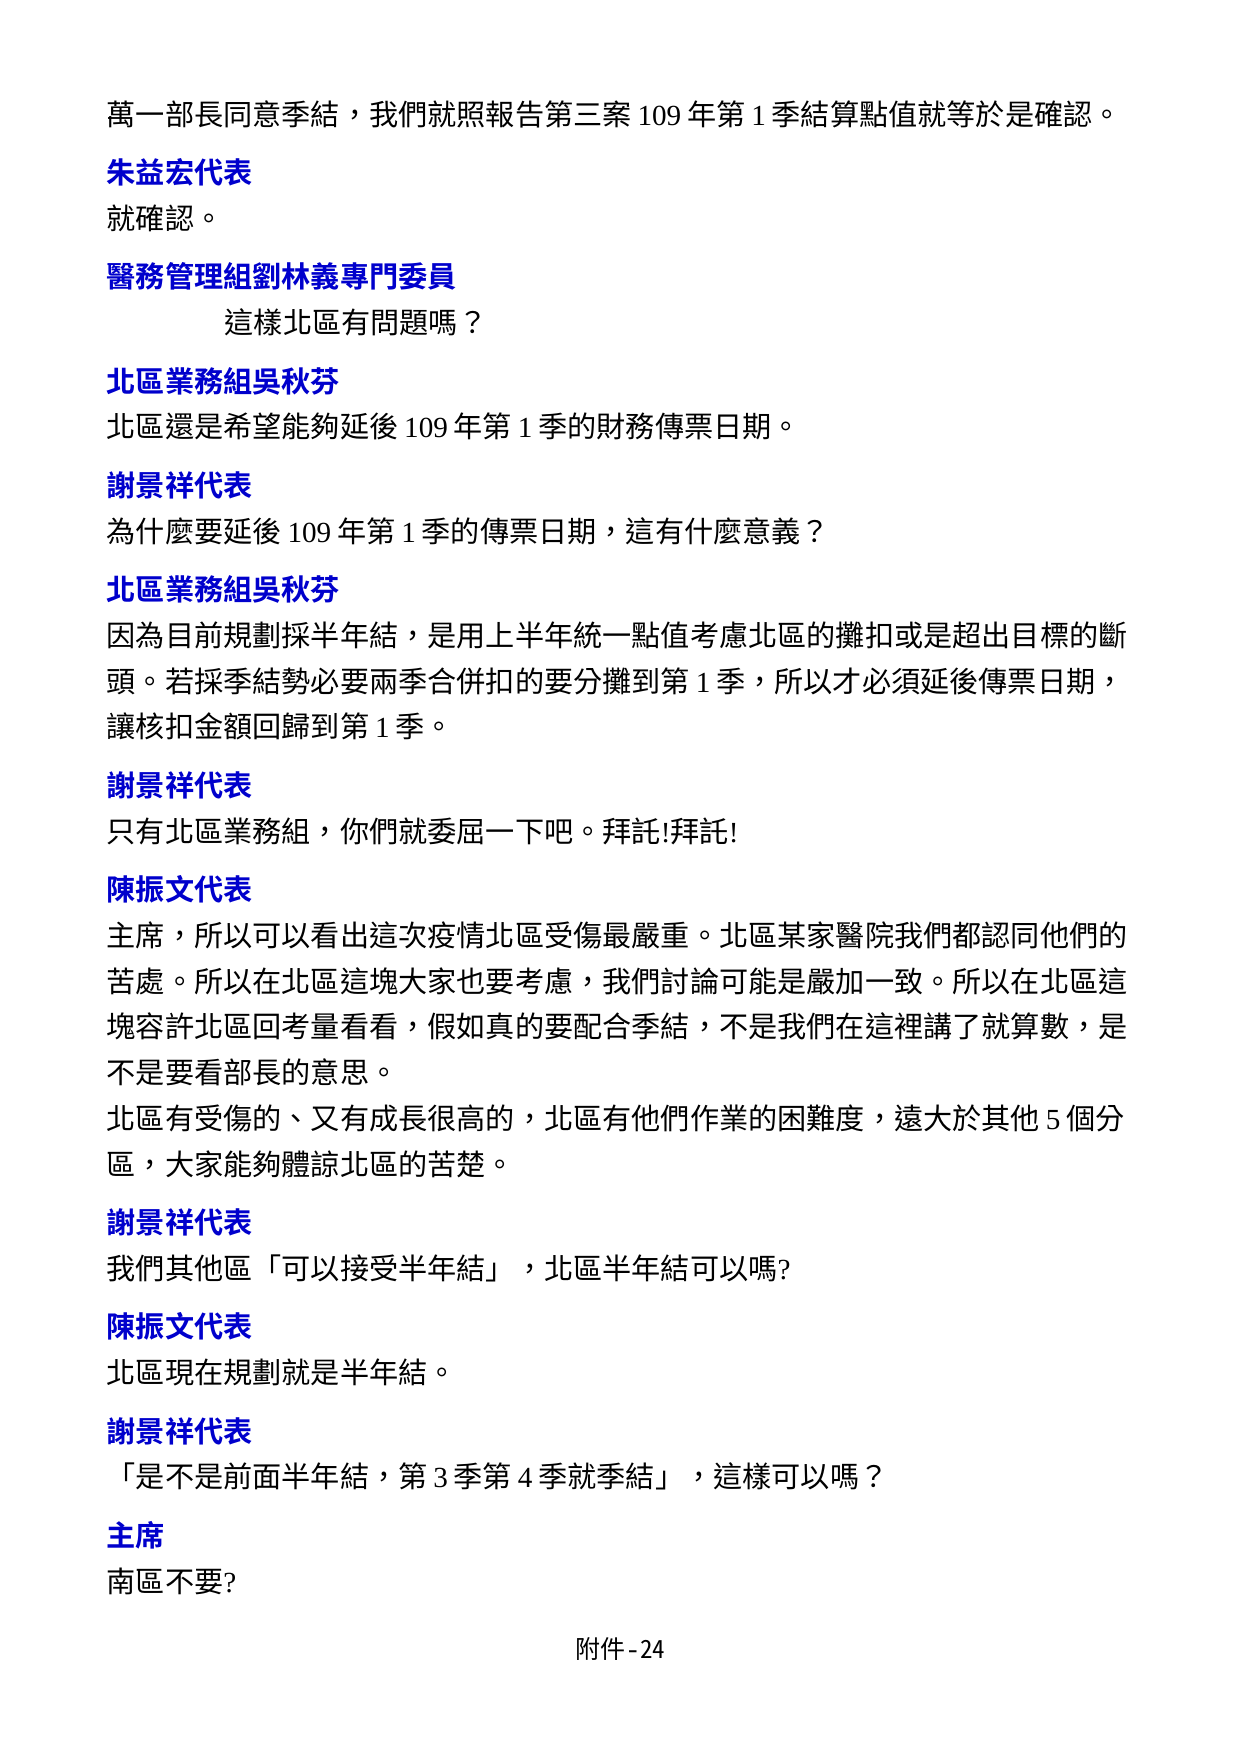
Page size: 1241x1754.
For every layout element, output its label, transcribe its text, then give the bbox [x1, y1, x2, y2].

text 「是不是前面半年結，第3季第4季就季結」，這樣可以嗎？ [106, 1451, 1134, 1497]
text 北區還是希望能夠延後109年第1季的財務傳票日期。 [106, 401, 1134, 447]
text 北區有受傷的、又有成長很高的，北區有他們作業的困難度，遠大於其他5個分區，大家能夠體諒北區的苦楚。 [106, 1093, 1134, 1184]
text 謝景祥代表 [106, 759, 1134, 805]
text 陳振文代表 [106, 1301, 1134, 1347]
text 朱益宏代表 [106, 147, 1134, 193]
text 北區現在規劃就是半年結。 [106, 1347, 1134, 1393]
text 謝景祥代表 [106, 459, 1134, 505]
text 南區不要? [106, 1555, 1134, 1601]
text 北區業務組吳秋芬 [106, 355, 1134, 401]
text 就確認。 [106, 193, 1134, 239]
text 為什麼要延後109年第1季的傳票日期，這有什麼意義？ [106, 505, 1134, 551]
text 因為目前規劃採半年結，是用上半年統一點值考慮北區的攤扣或是超出目標的斷頭。若採季結勢必要兩季合併扣的要分攤到第1季，所以才必須延後傳票日期，讓核扣金額回歸到第1季。 [106, 609, 1134, 747]
text 主席 [106, 1509, 1134, 1555]
text 萬一部長同意季結，我們就照報告第三案109年第1季結算點值就等於是確認。 [106, 89, 1134, 134]
text 謝景祥代表 [106, 1405, 1134, 1451]
text 主席，所以可以看出這次疫情北區受傷最嚴重。北區某家醫院我們都認同他們的苦處。所以在北區這塊大家也要考慮，我們討論可能是嚴加一致。所以在北區這塊容許北區回考量看看，假如真的要配合季結，不是我們在這裡講了就算數，是不是要看部長的意思。 [106, 909, 1134, 1093]
text 謝景祥代表 [106, 1197, 1134, 1243]
text 我們其他區「可以接受半年結」，北區半年結可以嗎? [106, 1243, 1134, 1289]
text 陳振文代表 [106, 864, 1134, 909]
text 這樣北區有問題嗎？ [106, 297, 1134, 343]
text 醫務管理組劉林義專門委員 [106, 251, 1134, 297]
text 只有北區業務組，你們就委屈一下吧。拜託!拜託! [106, 805, 1134, 851]
text 北區業務組吳秋芬 [106, 564, 1134, 609]
